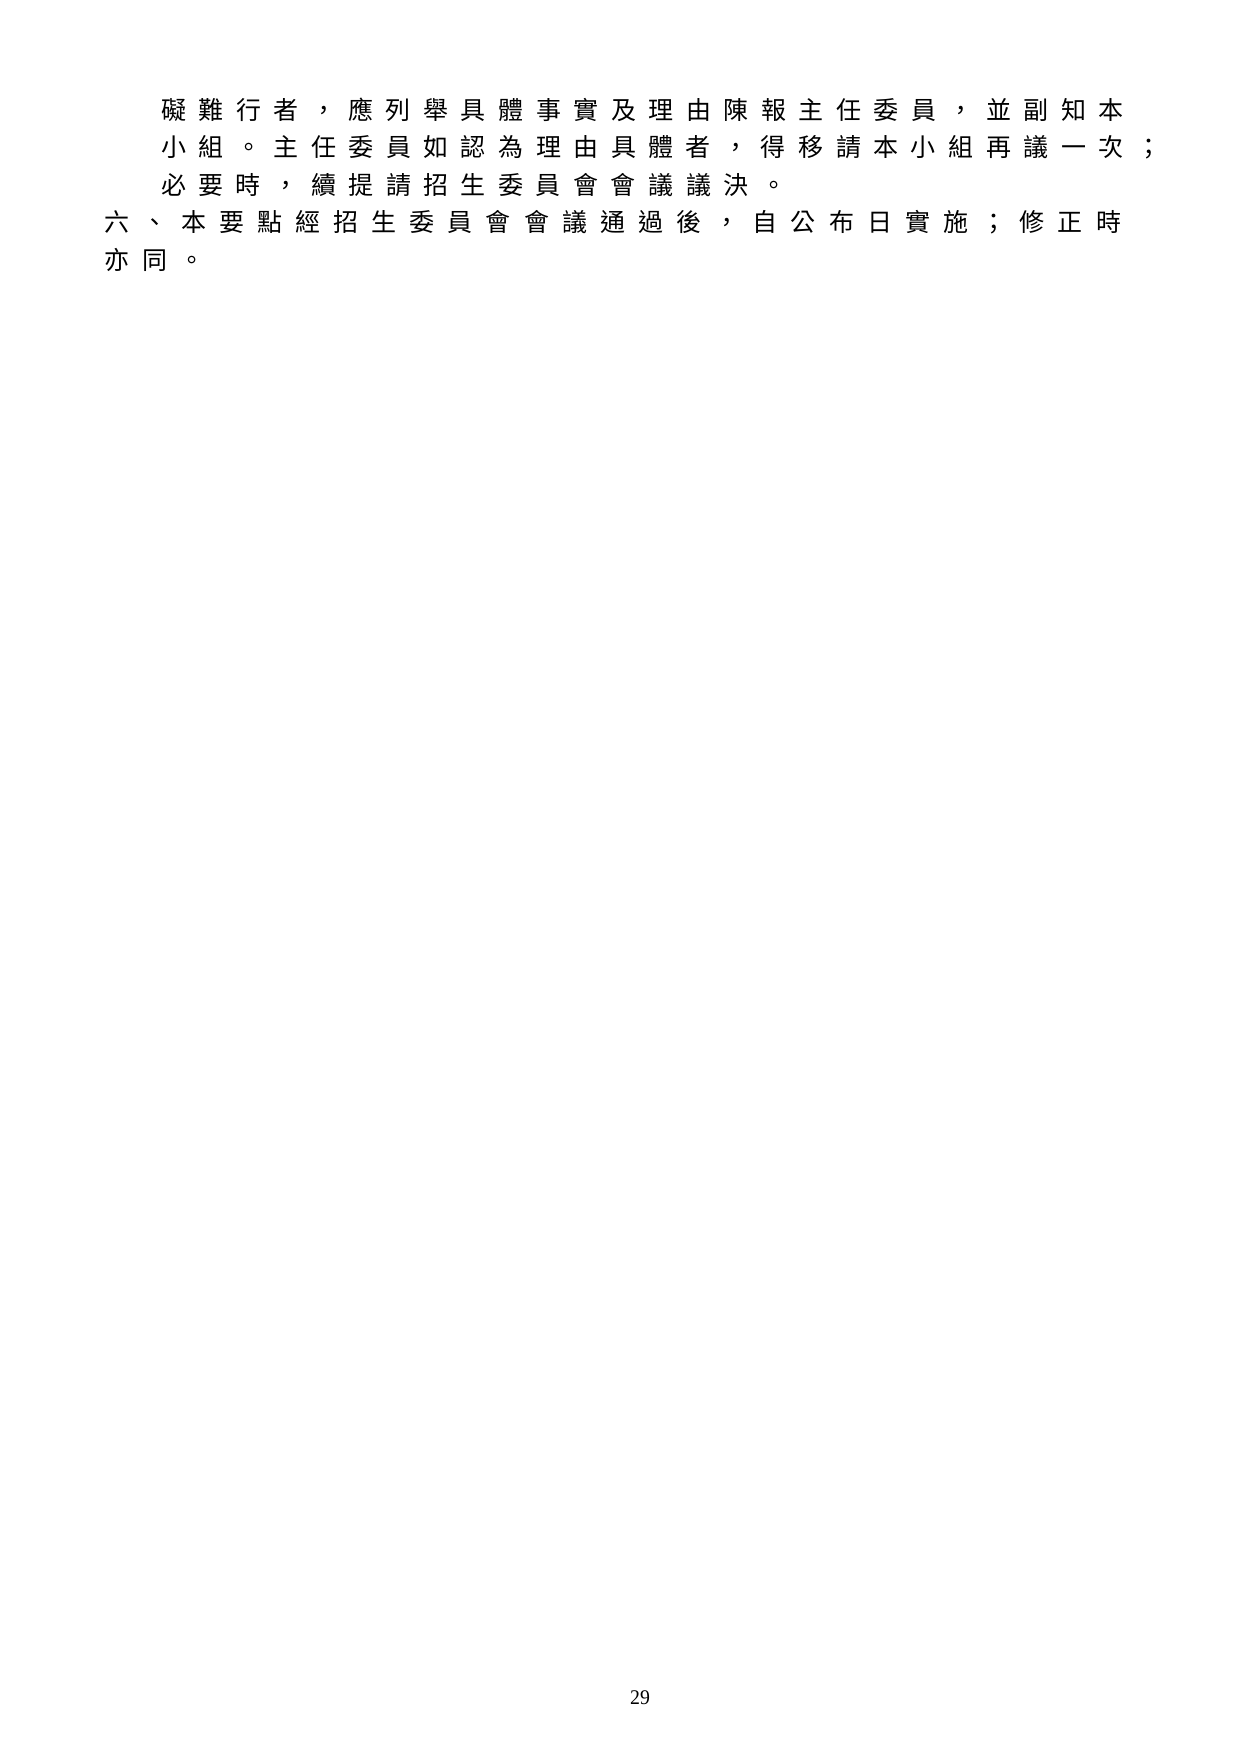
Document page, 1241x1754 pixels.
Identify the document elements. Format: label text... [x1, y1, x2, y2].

text 本小組議決完成之評議書，陳報主任委員核定時，應先副知相關單位，相關單位如認為評議結果與法規抵觸或事實上窒礙難行者，應列舉具體事實及理由陳報主任委員，並副知本小組。主任委員如認為理由具體者，得移請本小組再議一次；必要時，續提請招生委員會會議議決。 [158, 89, 1136, 202]
text 六、本要點經招生委員會會議通過後，自公布日實施；修正時亦同。 [104, 202, 1136, 277]
